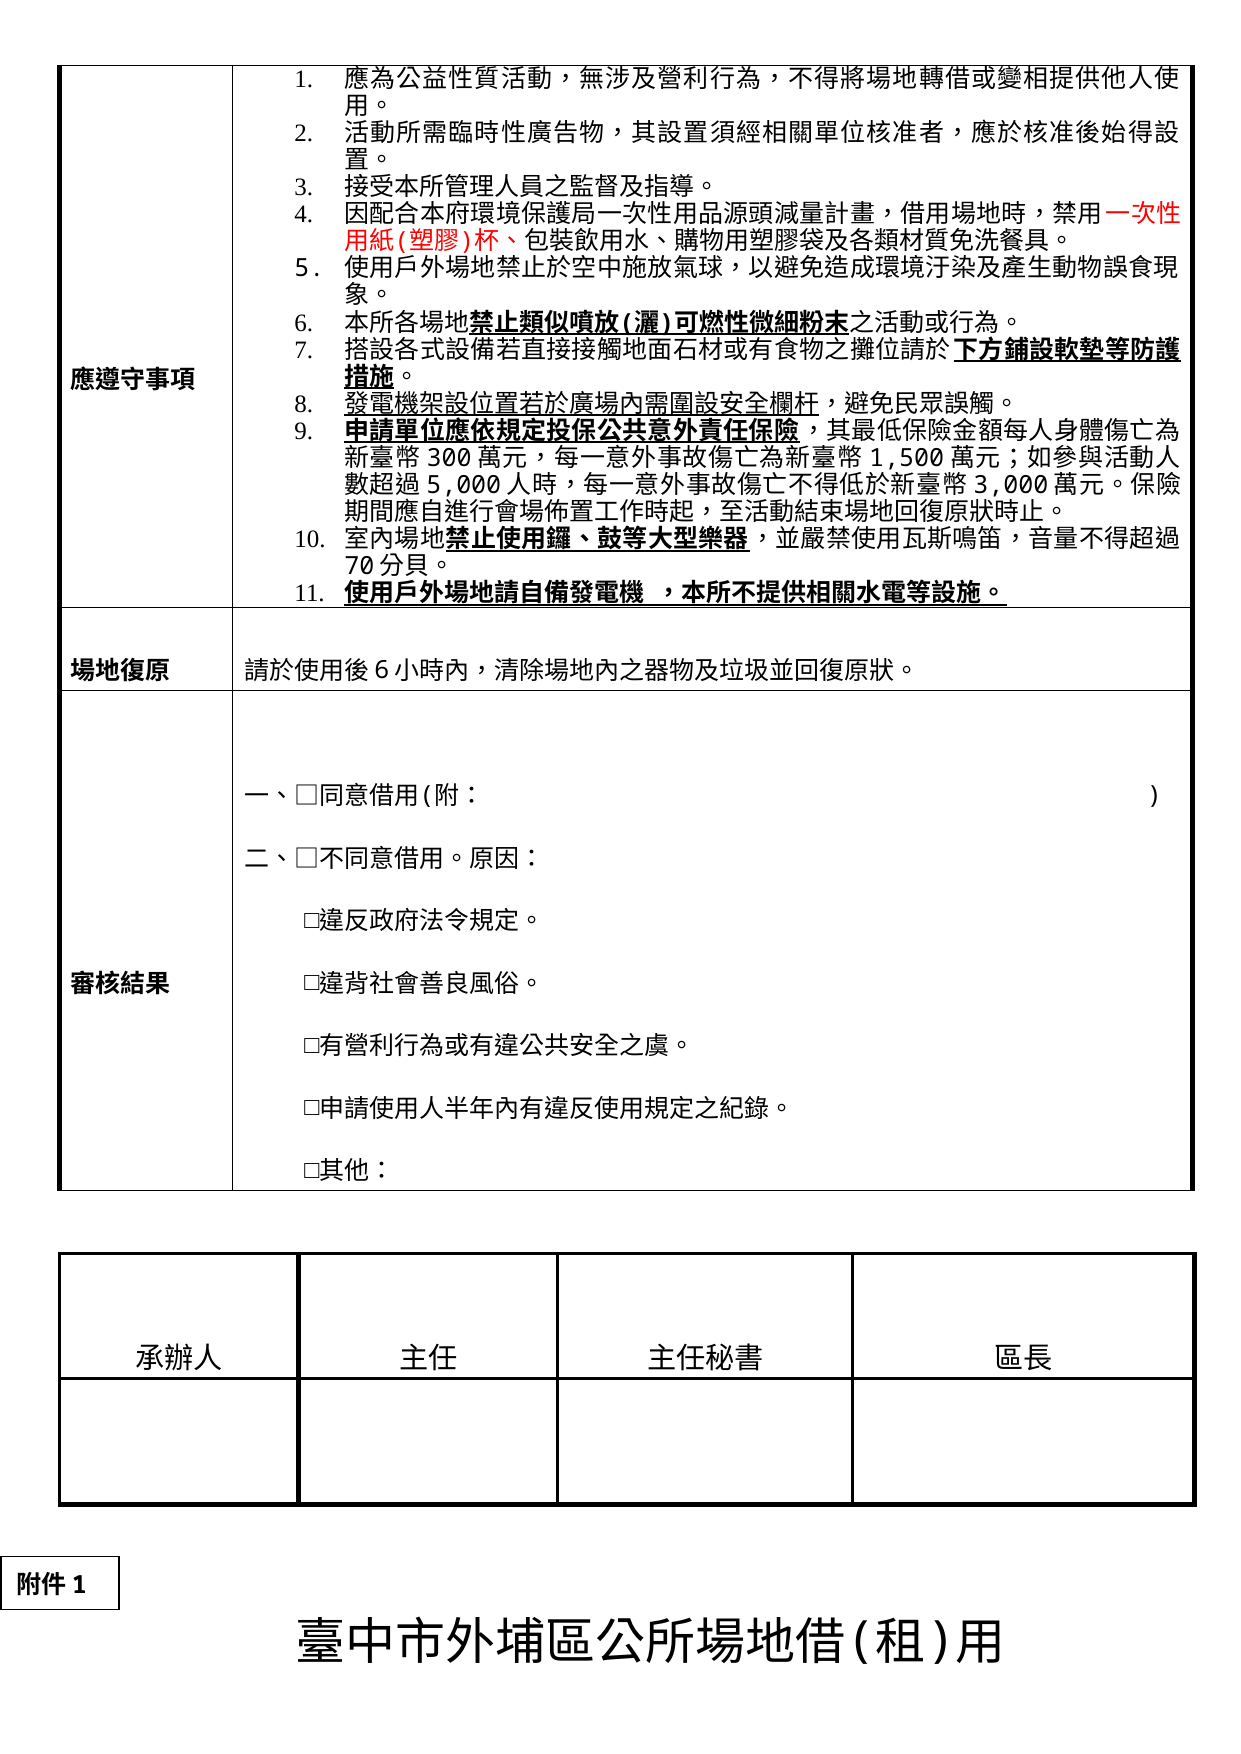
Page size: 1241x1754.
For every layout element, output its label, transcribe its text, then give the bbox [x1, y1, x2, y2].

table_cell [559, 1380, 851, 1502]
table_header 承辦人 [61, 1255, 296, 1377]
table_cell 一、□同意借用(附： ) 二、□不同意借用。原因： □違反政府法令規定。 □違背社會善良風俗。 □有營利行為或有違公共安全之虞。 □申請使用人半年內有違反使用規定之紀錄。 □其他： [233, 691, 1190, 1189]
table_header 主任秘書 [559, 1255, 851, 1377]
table_header 區長 [854, 1255, 1192, 1377]
table_cell [301, 1380, 556, 1502]
table_cell 請於使用後6小時內，清除場地內之器物及垃圾並回復原狀。 [233, 608, 1190, 689]
table_cell [61, 1380, 296, 1502]
table_cell 應為公益性質活動，無涉及營利行為，不得將場地轉借或變相提供他人使用。 活動所需臨時性廣告物，其設置須經相關單位核准者，應於核准後始得設置。 接受本所管理人員之監督及指導。 因配合本府環境保護局一次性用品源頭減量計畫，借用場地時，禁用一次性用紙(塑膠)杯、包裝飲用水、購物用塑膠袋及各類材質免洗餐具。 使用戶外場地禁止於空中施放氣球，以避免造成環境汙染及產生動物誤食現象。 本所各場地禁止類似噴放(灑)可燃性微細粉末之活動或行為。 搭設各式設備若直接接觸地面石材或有食物之攤位請於下方鋪設軟墊等防護措施。 發電機架設位置若於廣場內需圍設安全欄杆，避免民眾誤觸。 申請單位應依規定投保公共意外責任保險，其最低保險金額每人身體傷亡為新臺幣300萬元，每一意外事故傷亡為新臺幣1,500萬元；如參與活動人數超過5,000人時，每一意外事故傷亡不得低於新臺幣3,000萬元。保險期間應自進行會場佈置工作時起，至活動結束場地回復原狀時止。 室內場地禁止使用鑼、鼓等大型樂器，並嚴禁使用瓦斯鳴笛，音量不得超過70分貝。 使用戶外場地請自備發電機 ，本所不提供相關水電等設施。 [233, 66, 1190, 607]
text 附件1 [17, 1565, 103, 1601]
text 臺中市外埔區公所場地借(租)用 [59, 1564, 1181, 1689]
table_cell [854, 1380, 1192, 1502]
table_cell 審核結果 [62, 691, 232, 1189]
text 臺中市外埔區公所場地借(租)用 [2, 1557, 118, 1609]
table_header 主任 [301, 1255, 556, 1377]
table_cell 應遵守事項 [62, 66, 232, 607]
table_cell 場地復原 [62, 608, 232, 689]
